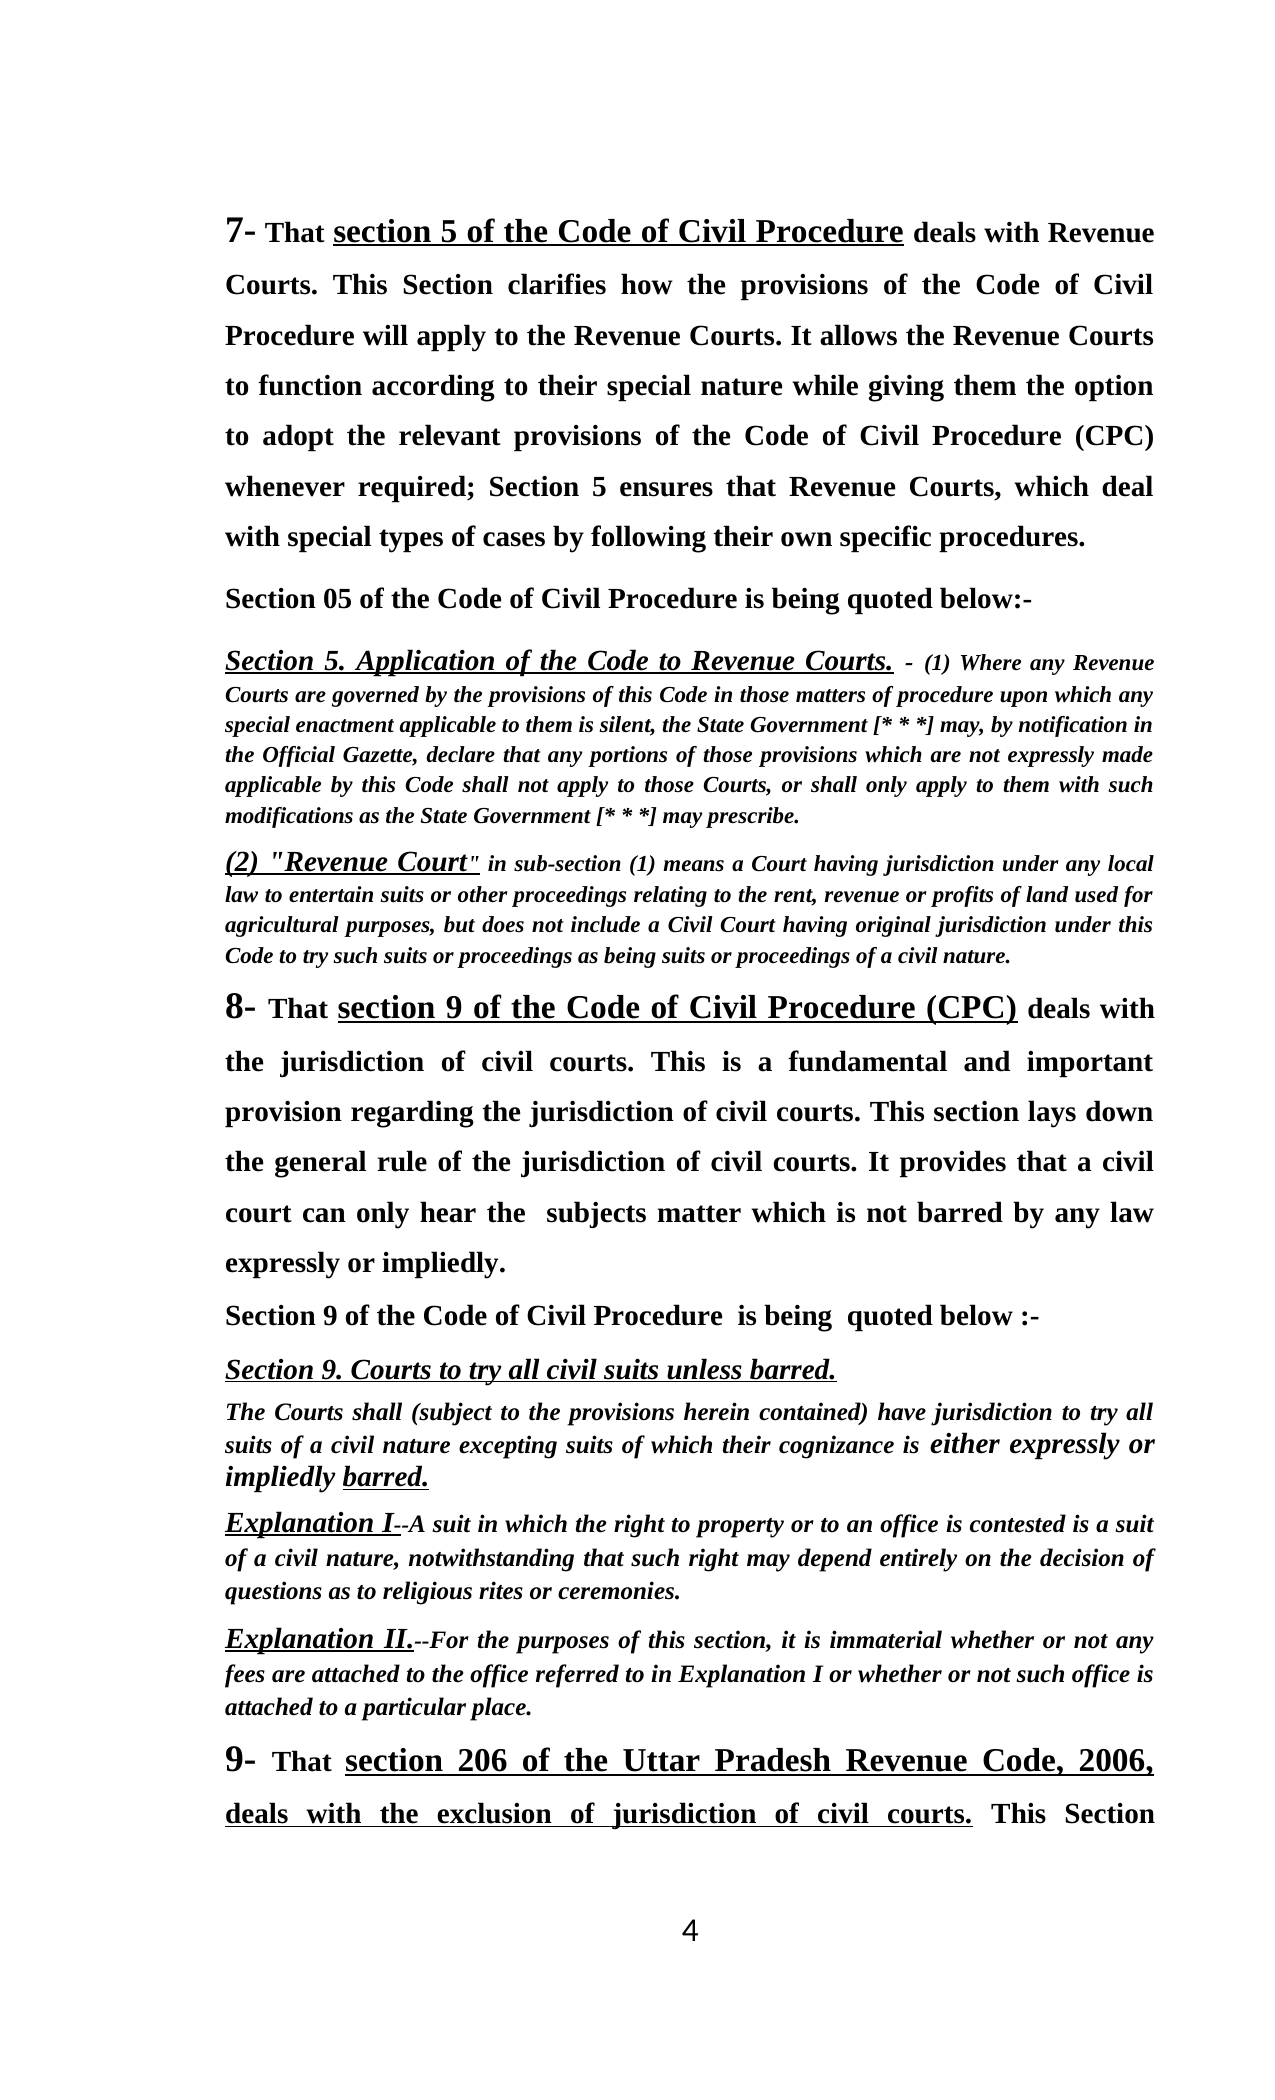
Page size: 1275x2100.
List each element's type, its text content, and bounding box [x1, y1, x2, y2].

text (2) "Revenue Court" in sub-section (1) means a Court having jurisdiction under any local law to entertain suits or other proceedings relating to the rent, revenue or profits of land used for agricultural purposes, but does not include a Civil Court having original jurisdiction under this Code to try such suits or proceedings as being suits or proceedings of a civil nature. [225, 844, 1155, 968]
text Explanation II.--For the purposes of this section, it is immaterial whether or not any fees are attached to the office referred to in Explanation I or whether or not such office is attached to a particular place. [225, 1621, 1155, 1721]
text Section 9 of the Code of Civil Procedure is being quoted below :- [225, 1298, 1155, 1332]
text 8- That section 9 of the Code of Civil Procedure (CPC) deals with the jurisdiction of civil courts. This is a fundamental and important provision regarding the jurisdiction of civil courts. This section lays down the general rule of the jurisdiction of civil courts. It provides that a civil court can only hear the subjects matter which is not barred by any law expressly or impliedly. [225, 984, 1155, 1279]
text Section 05 of the Code of Civil Procedure is being quoted below:- [225, 581, 1155, 615]
text The Courts shall (subject to the provisions herein contained) have jurisdiction to try all suits of a civil nature excepting suits of which their cognizance is either expressly or impliedly barred. [225, 1397, 1155, 1493]
text 9- That section 206 of the Uttar Pradesh Revenue Code, 2006, deals with the exclusion of jurisdiction of civil courts. This Section [225, 1737, 1155, 1830]
text Section 5. Application of the Code to Revenue Courts. - (1) Where any Revenue Courts are governed by the provisions of this Code in those matters of procedure upon which any special enactment applicable to them is silent, the State Government [* * *] may, by notification in the Official Gazette, declare that any portions of those provisions which are not expressly made applicable by this Code shall not apply to those Courts, or shall only apply to them with such modifications as the State Government [* * *] may prescribe. [225, 643, 1155, 828]
text Section 9. Courts to try all civil suits unless barred. [225, 1352, 1080, 1385]
text 7- That section 5 of the Code of Civil Procedure deals with Revenue Courts. This Section clarifies how the provisions of the Code of Civil Procedure will apply to the Revenue Courts. It allows the Revenue Courts to function according to their special nature while giving them the option to adopt the relevant provisions of the Code of Civil Procedure (CPC) whenever required; Section 5 ensures that Revenue Courts, which deal with special types of cases by following their own specific procedures. [225, 207, 1155, 552]
text Explanation I--A suit in which the right to property or to an office is contested is a suit of a civil nature, notwithstanding that such right may depend entirely on the decision of questions as to religious rites or ceremonies. [225, 1505, 1155, 1605]
